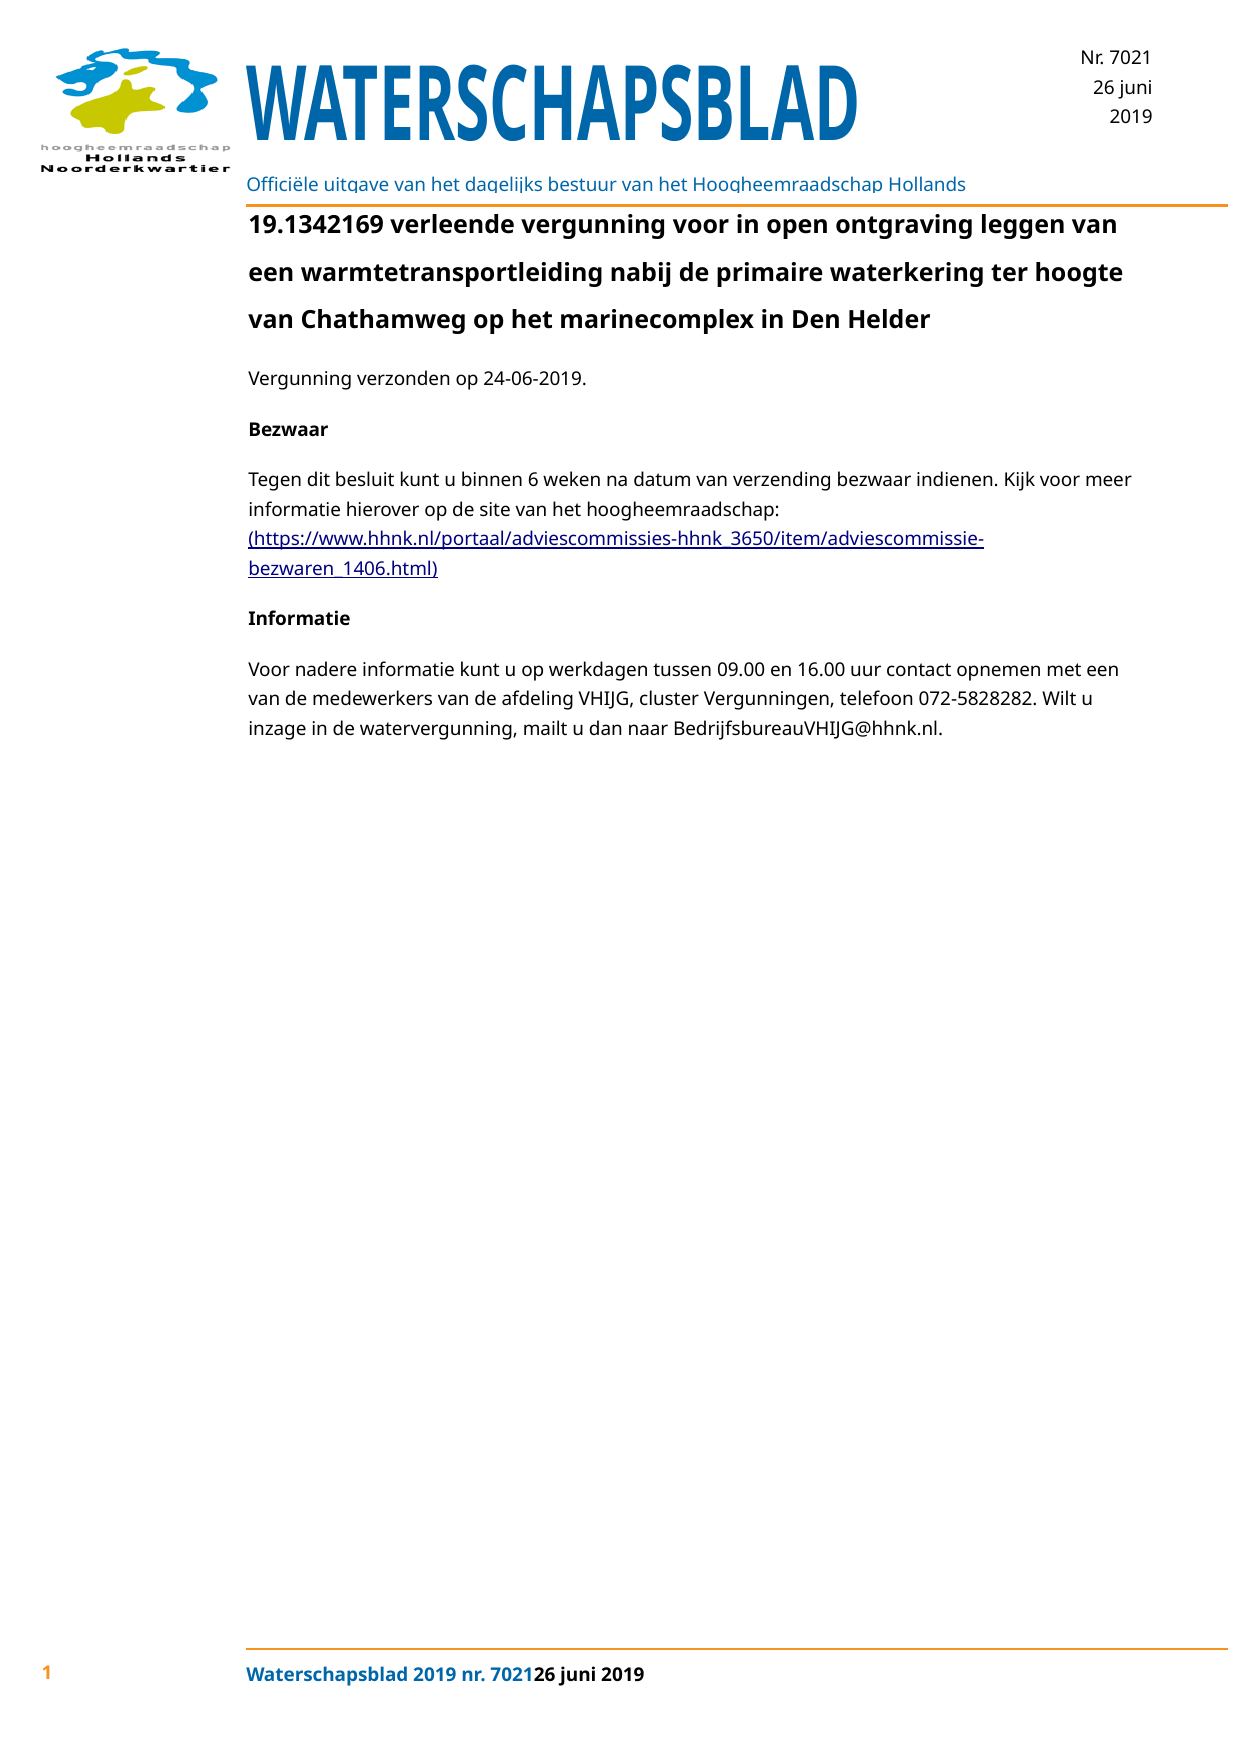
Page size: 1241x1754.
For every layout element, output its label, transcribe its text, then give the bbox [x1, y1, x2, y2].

text Tegen dit besluit kunt u binnen 6 weken na datum van verzending bezwaar indienen. Kijk voor meer informatie hierover op de site van het hoogheemraadschap: (https://www.hhnk.nl/portaal/adviescommissies-hhnk_3650/item/adviescommissie-bezwaren_1406.html) [248, 466, 1152, 581]
text Bezwaar [248, 416, 1152, 442]
text Voor nadere informatie kunt u op werkdagen tussen 09.00 en 16.00 uur contact opnemen met een van de medewerkers van de afdeling VHIJG, cluster Vergunningen, telefoon 072-5828282. Wilt u inzage in de watervergunning, mailt u dan naar BedrijfsbureauVHIJG@hhnk.nl. [248, 656, 1152, 741]
picture [41, 47, 231, 172]
text 19.1342169 verleende vergunning voor in open ontgraving leggen van een warmtetransportleiding nabij de primaire waterkering ter hoogte van Chathamweg op het marinecomplex in Den Helder [248, 207, 1152, 336]
text Vergunning verzonden op 24-06-2019. [248, 366, 1152, 391]
text Informatie [248, 606, 1152, 631]
